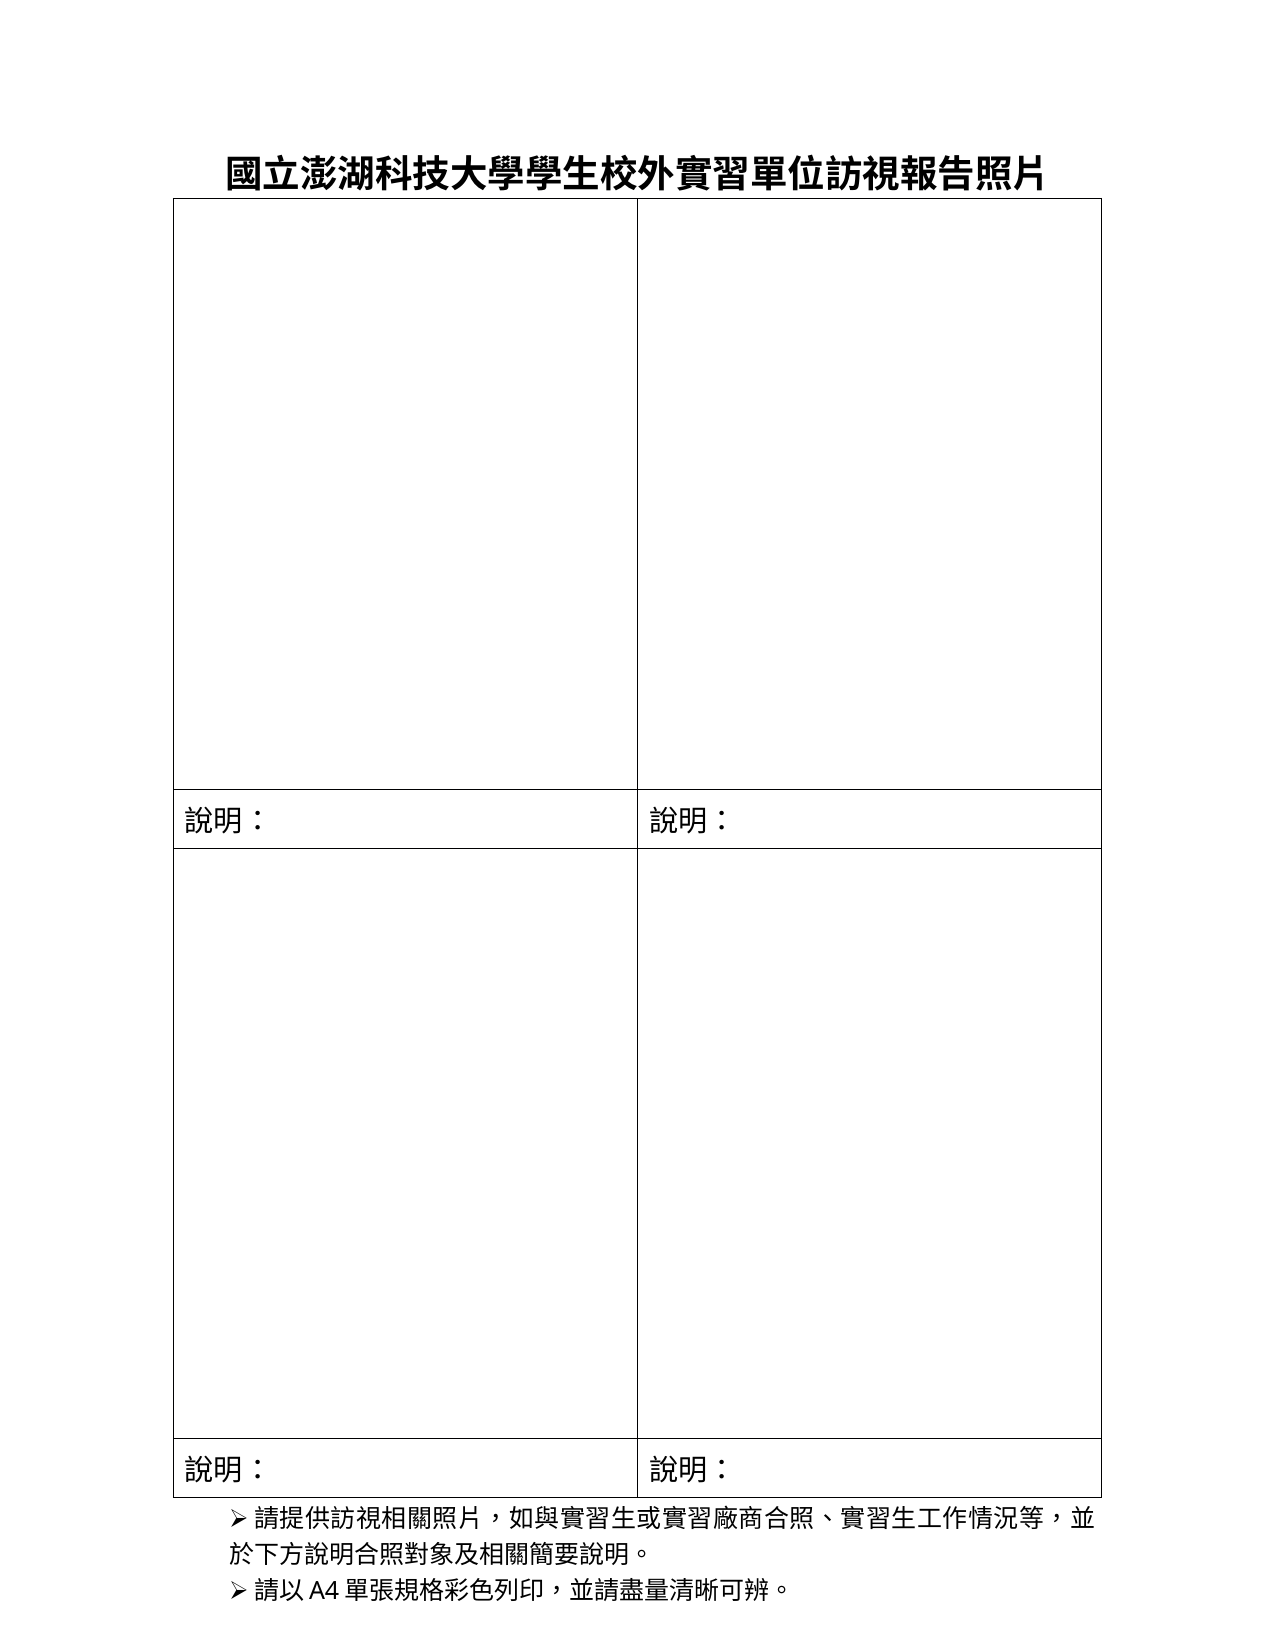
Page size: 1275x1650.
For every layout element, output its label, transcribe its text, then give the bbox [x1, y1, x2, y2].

table_cell [638, 849, 1101, 1438]
table_header [638, 199, 1101, 788]
table_header [174, 199, 637, 788]
text 國立澎湖科技大學學生校外實習單位訪視報告照片 [179, 143, 1096, 198]
table_cell 說明： [638, 790, 1101, 847]
table_cell 說明： [174, 790, 637, 847]
list 請提供訪視相關照片，如與實習生或實習廠商合照、實習生工作情況等，並於下方說明合照對象及相關簡要說明。 [229, 1498, 1096, 1571]
table_cell 說明： [638, 1439, 1101, 1497]
table_cell [174, 849, 637, 1438]
list 請以A4單張規格彩色列印，並請盡量清晰可辨。 [229, 1571, 1096, 1607]
table_cell 說明： [174, 1439, 637, 1497]
